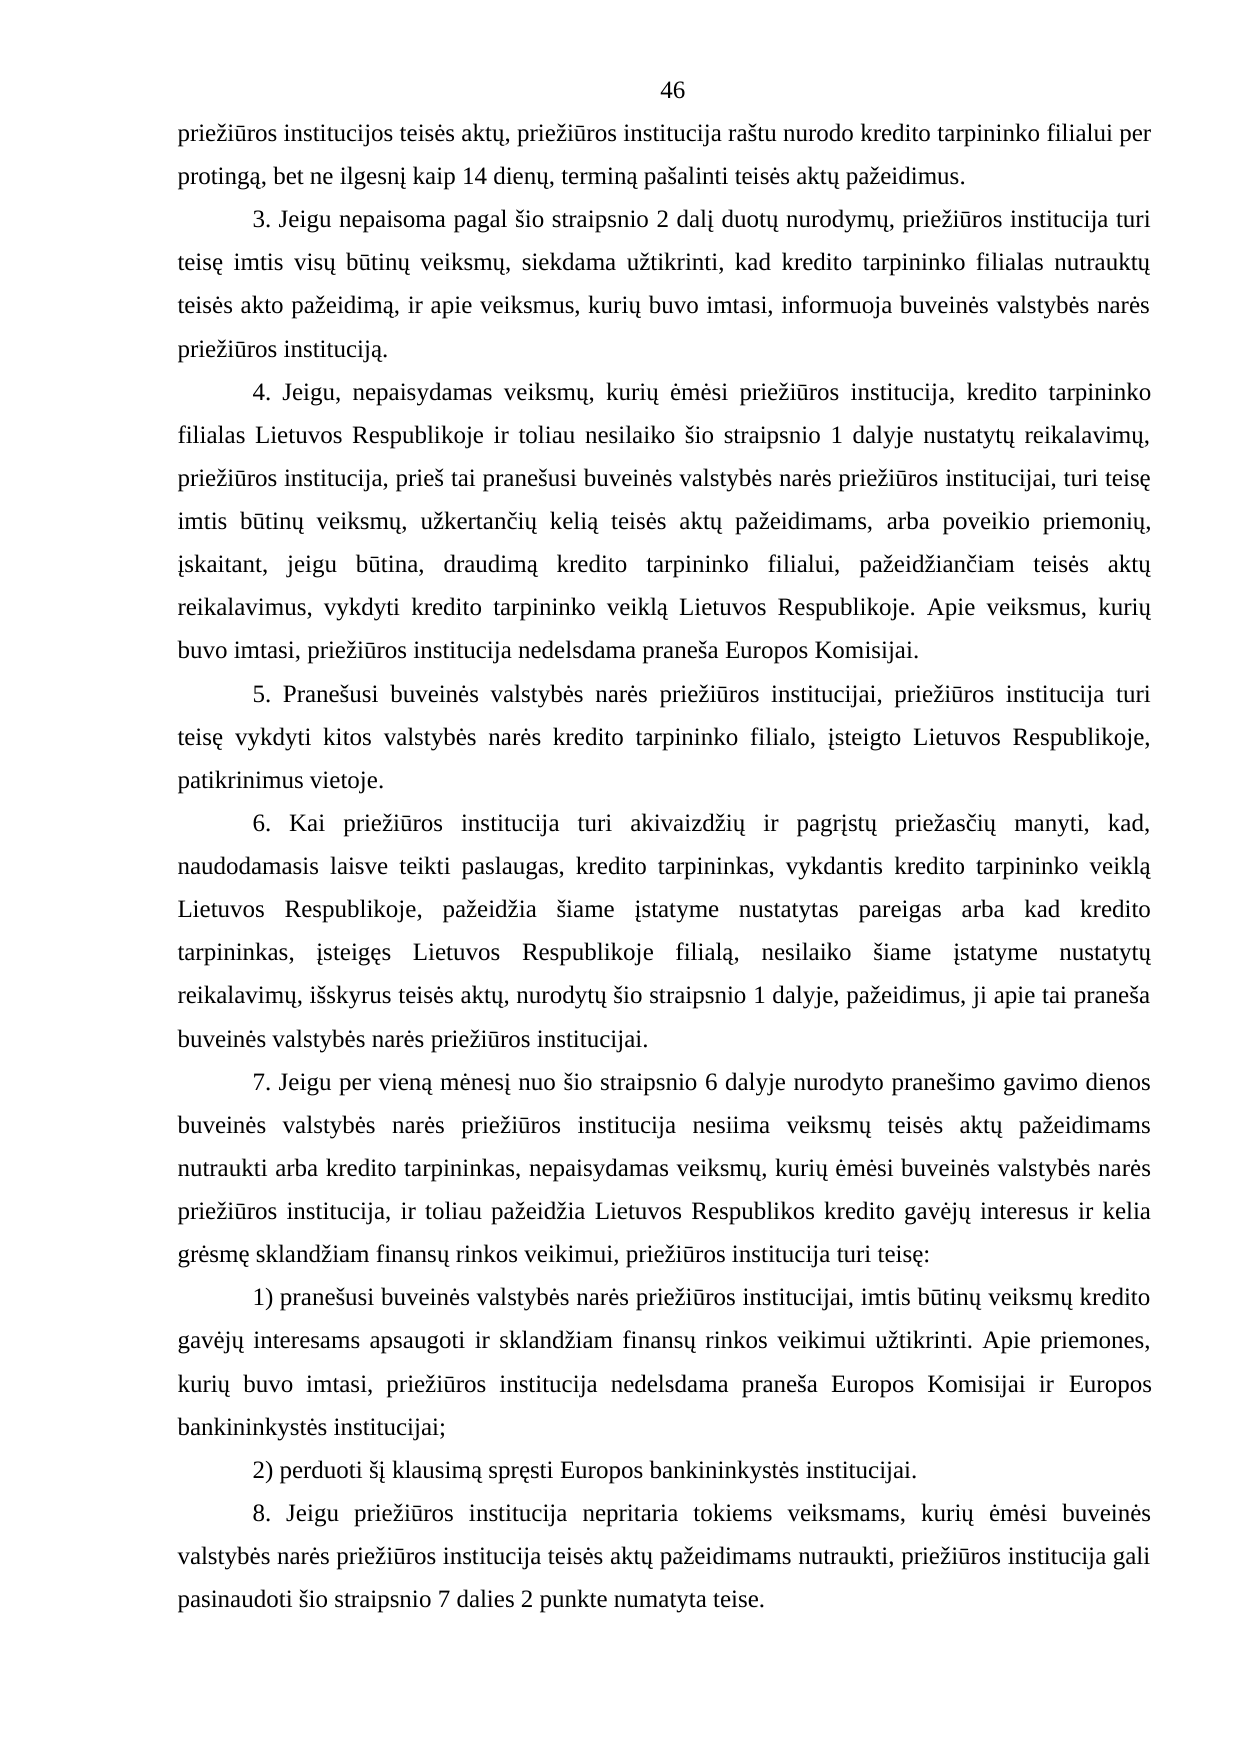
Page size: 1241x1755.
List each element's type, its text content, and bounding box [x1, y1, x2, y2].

text priežiūros institucijos teisės aktų, priežiūros institucija raštu nurodo kredito tarpininko filialui per protingą, bet ne ilgesnį kaip 14 dienų, terminą pašalinti teisės aktų pažeidimus. [177, 118, 1152, 190]
text 2) perduoti šį klausimą spręsti Europos bankininkystės institucijai. [177, 1455, 1152, 1484]
text 8. Jeigu priežiūros institucija nepritaria tokiems veiksmams, kurių ėmėsi buveinės valstybės narės priežiūros institucija teisės aktų pažeidimams nutraukti, priežiūros institucija gali pasinaudoti šio straipsnio 7 dalies 2 punkte numatyta teise. [177, 1498, 1152, 1613]
text 1) pranešusi buveinės valstybės narės priežiūros institucijai, imtis būtinų veiksmų kredito gavėjų interesams apsaugoti ir sklandžiam finansų rinkos veikimui užtikrinti. Apie priemones, kurių buvo imtasi, priežiūros institucija nedelsdama praneša Europos Komisijai ir Europos bankininkystės institucijai; [177, 1282, 1152, 1441]
text 4. Jeigu, nepaisydamas veiksmų, kurių ėmėsi priežiūros institucija, kredito tarpininko filialas Lietuvos Respublikoje ir toliau nesilaiko šio straipsnio 1 dalyje nustatytų reikalavimų, priežiūros institucija, prieš tai pranešusi buveinės valstybės narės priežiūros institucijai, turi teisę imtis būtinų veiksmų, užkertančių kelią teisės aktų pažeidimams, arba poveikio priemonių, įskaitant, jeigu būtina, draudimą kredito tarpininko filialui, pažeidžiančiam teisės aktų reikalavimus, vykdyti kredito tarpininko veiklą Lietuvos Respublikoje. Apie veiksmus, kurių buvo imtasi, priežiūros institucija nedelsdama praneša Europos Komisijai. [177, 377, 1152, 664]
text 6. Kai priežiūros institucija turi akivaizdžių ir pagrįstų priežasčių manyti, kad, naudodamasis laisve teikti paslaugas, kredito tarpininkas, vykdantis kredito tarpininko veiklą Lietuvos Respublikoje, pažeidžia šiame įstatyme nustatytas pareigas arba kad kredito tarpininkas, įsteigęs Lietuvos Respublikoje filialą, nesilaiko šiame įstatyme nustatytų reikalavimų, išskyrus teisės aktų, nurodytų šio straipsnio 1 dalyje, pažeidimus, ji apie tai praneša buveinės valstybės narės priežiūros institucijai. [177, 808, 1152, 1052]
text 5. Pranešusi buveinės valstybės narės priežiūros institucijai, priežiūros institucija turi teisę vykdyti kitos valstybės narės kredito tarpininko filialo, įsteigto Lietuvos Respublikoje, patikrinimus vietoje. [177, 679, 1152, 794]
text 7. Jeigu per vieną mėnesį nuo šio straipsnio 6 dalyje nurodyto pranešimo gavimo dienos buveinės valstybės narės priežiūros institucija nesiima veiksmų teisės aktų pažeidimams nutraukti arba kredito tarpininkas, nepaisydamas veiksmų, kurių ėmėsi buveinės valstybės narės priežiūros institucija, ir toliau pažeidžia Lietuvos Respublikos kredito gavėjų interesus ir kelia grėsmę sklandžiam finansų rinkos veikimui, priežiūros institucija turi teisę: [177, 1067, 1152, 1268]
text 3. Jeigu nepaisoma pagal šio straipsnio 2 dalį duotų nurodymų, priežiūros institucija turi teisę imtis visų būtinų veiksmų, siekdama užtikrinti, kad kredito tarpininko filialas nutrauktų teisės akto pažeidimą, ir apie veiksmus, kurių buvo imtasi, informuoja buveinės valstybės narės priežiūros instituciją. [177, 204, 1152, 362]
